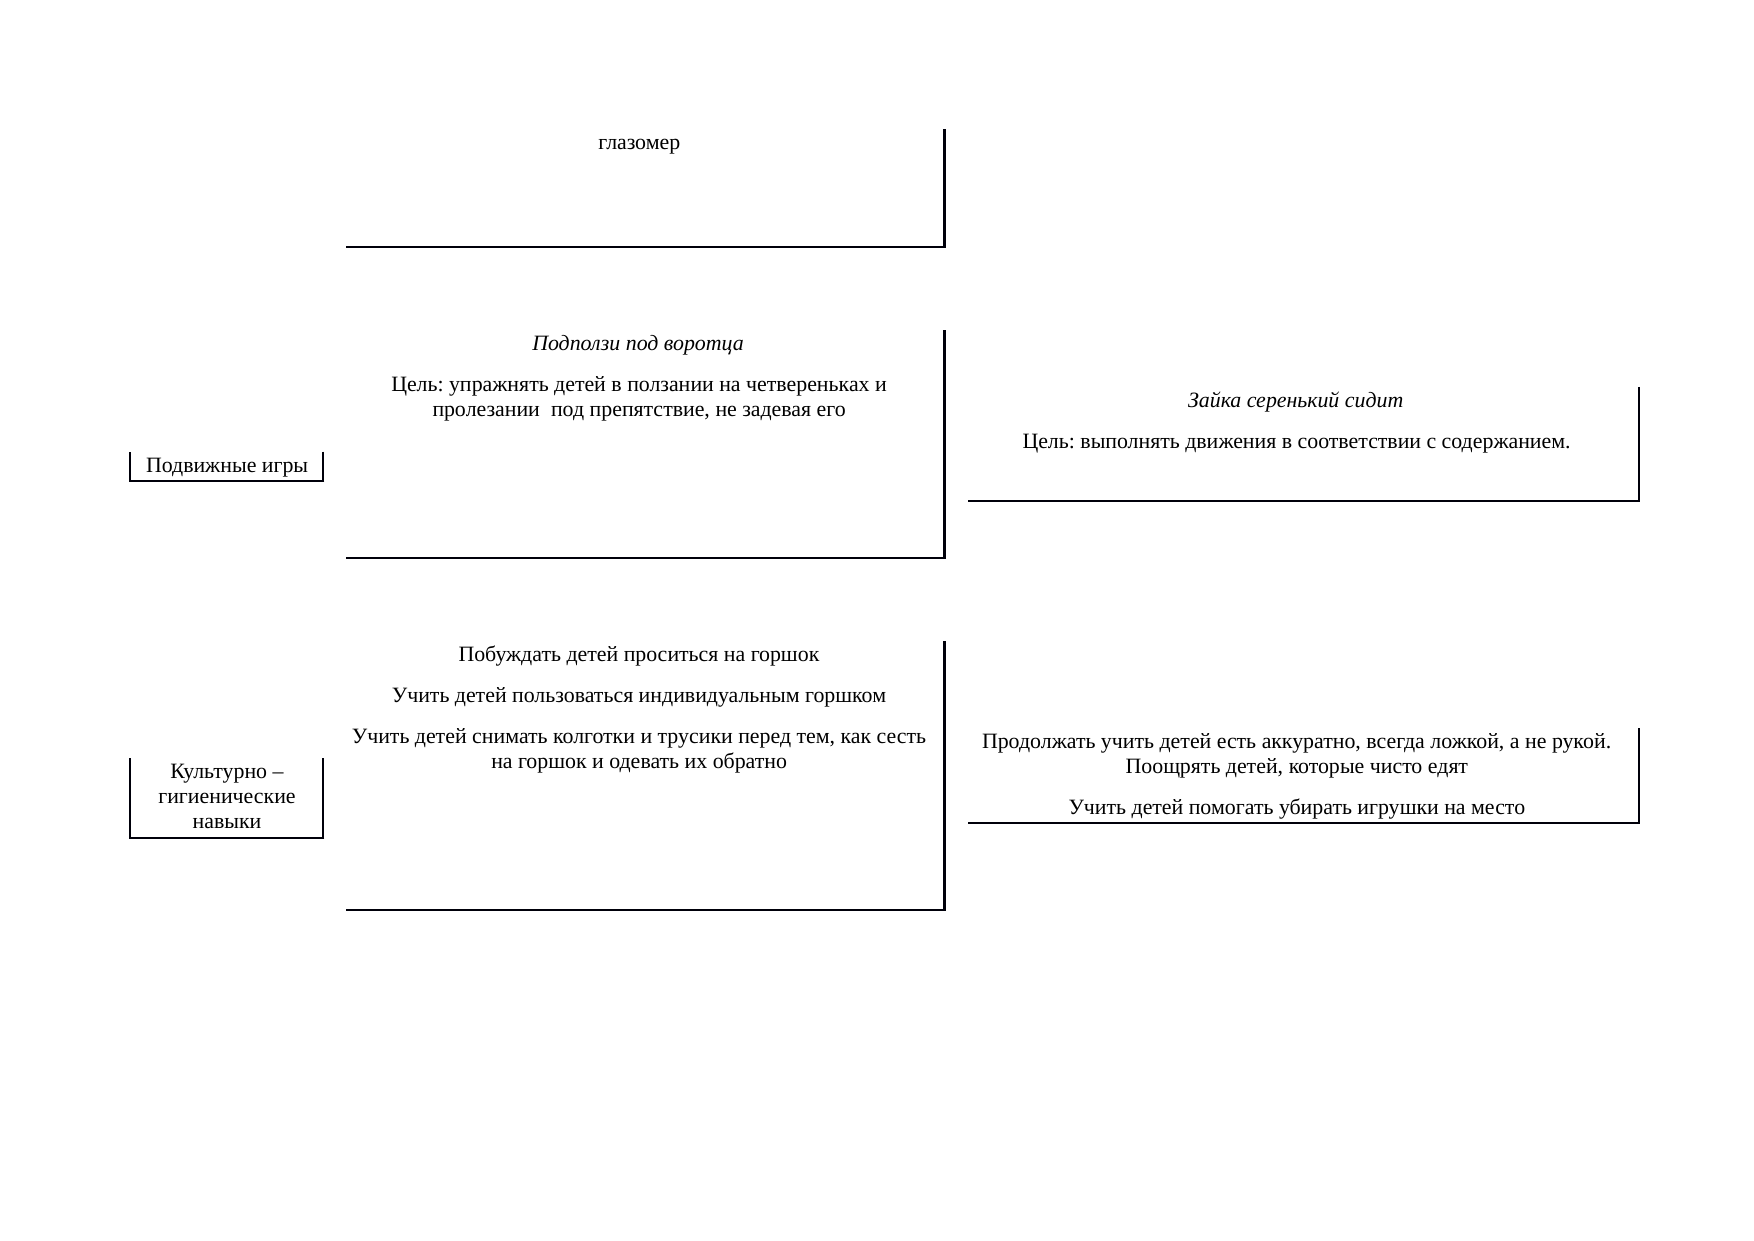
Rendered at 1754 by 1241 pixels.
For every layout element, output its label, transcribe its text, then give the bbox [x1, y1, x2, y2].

table_cell [956, 118, 1651, 319]
table_cell Зайка серенький сидит Цель: выполнять движения в соответствии с содержанием. [956, 319, 1651, 630]
table_cell Продолжать учить детей есть аккуратно, всегда ложкой, а не рукой. Поощрять детей, которые чисто едят Учить детей помогать убирать игрушки на место [956, 630, 1651, 982]
table_cell Побуждать детей проситься на горшок Учить детей пользоваться индивидуальным горшком Учить детей снимать колготки и трусики перед тем, как сесть на горшок и одевать их обратно [336, 630, 956, 982]
table_cell глазомер [336, 118, 956, 319]
table_cell Подползи под воротца Цель: упражнять детей в ползании на четвереньках и пролезании под препятствие, не задевая его [336, 319, 956, 630]
table_cell [118, 118, 336, 319]
table_cell Культурно – гигиенические навыки [118, 630, 336, 982]
table_cell Подвижные игры [118, 319, 336, 630]
